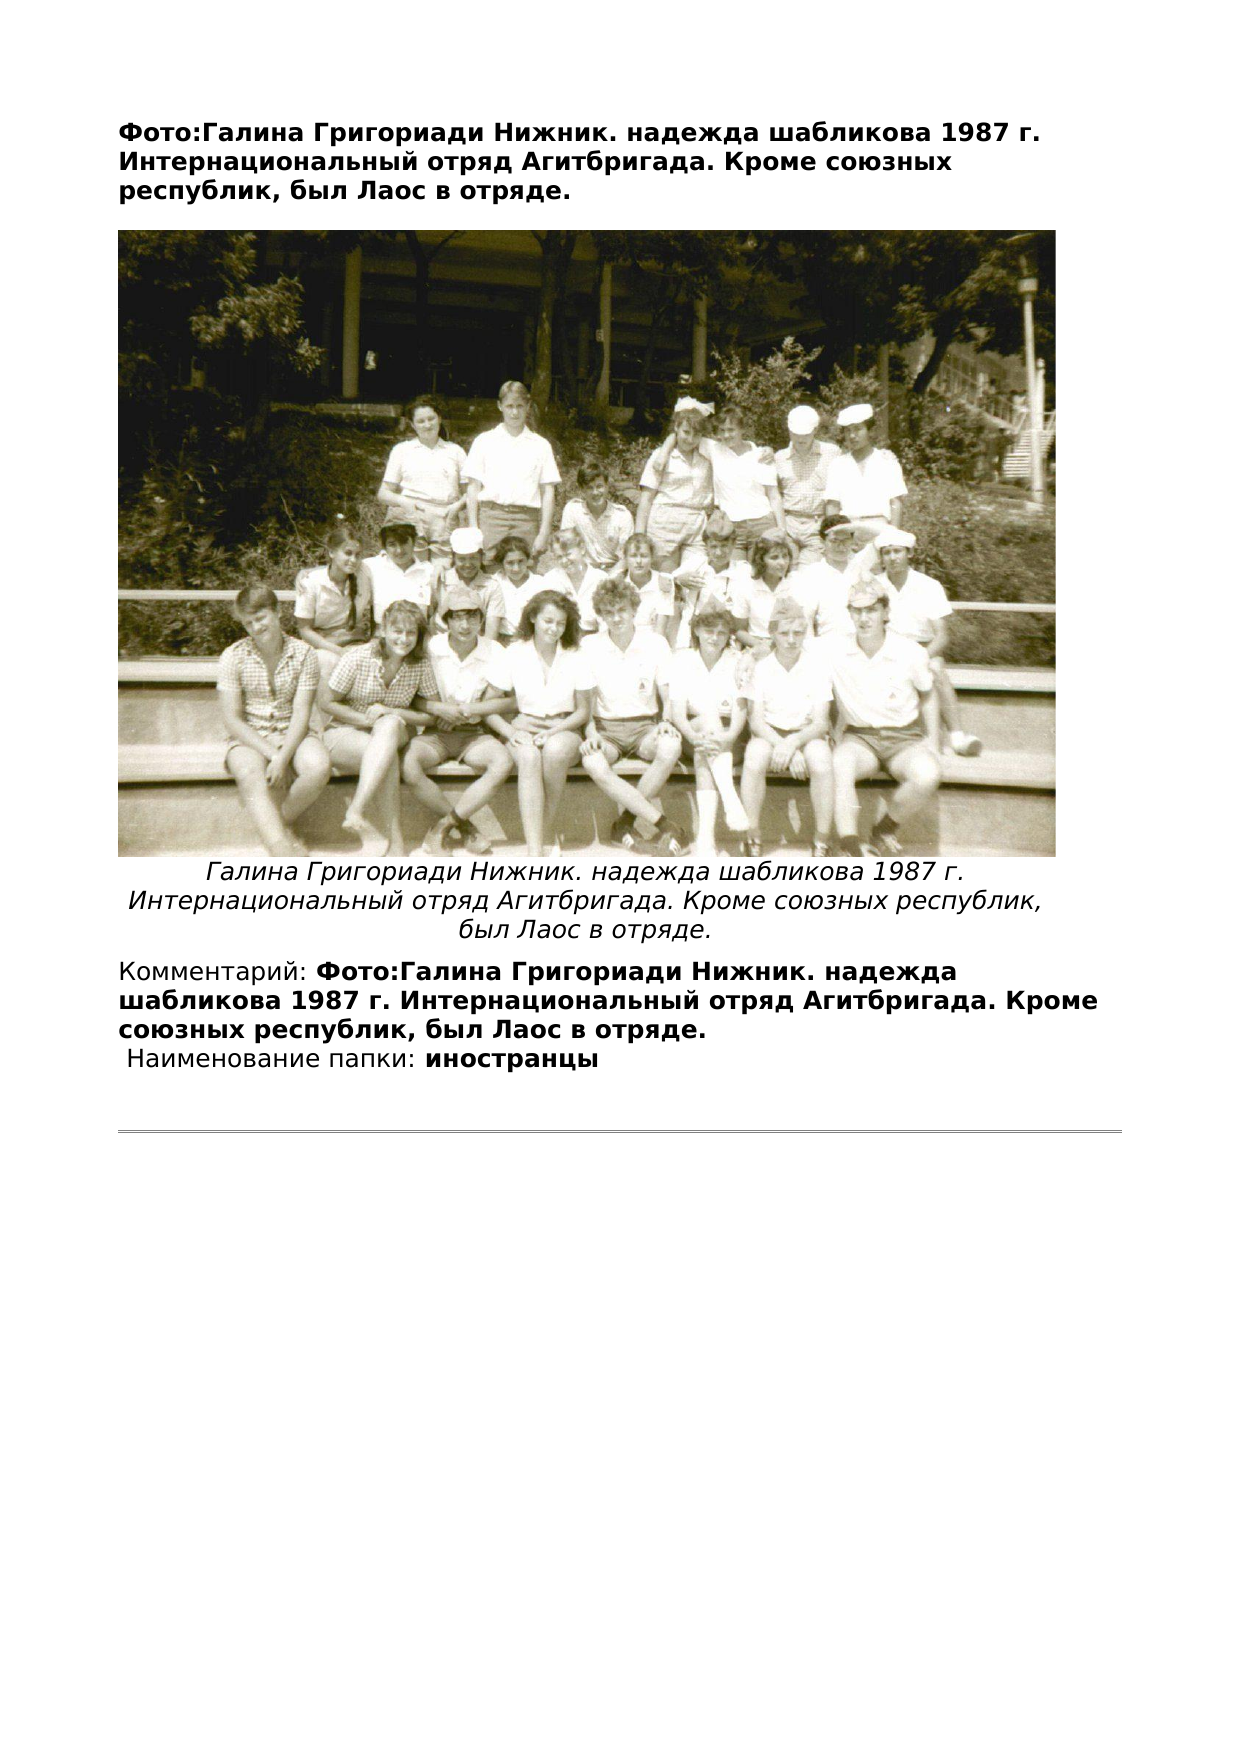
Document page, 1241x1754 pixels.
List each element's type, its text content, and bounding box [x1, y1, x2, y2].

subtitle Фото:Галина Григориади Нижник. надежда шабликова 1987 г. Интернациональный отряд Агитбригада. Кроме союзных республик, был Лаос в отряде. [118, 118, 1122, 206]
text Комментарий: Фото:Галина Григориади Нижник. надежда шабликова 1987 г. Интернациональный отряд Агитбригада. Кроме союзных республик, был Лаос в отряде. Наименование папки: иностранцы [118, 957, 1122, 1103]
picture [118, 230, 1056, 857]
text Галина Григориади Нижник. надежда шабликова 1987 г. Интернациональный отряд Агитбригада. Кроме союзных республик, был Лаос в отряде. [118, 857, 1056, 944]
